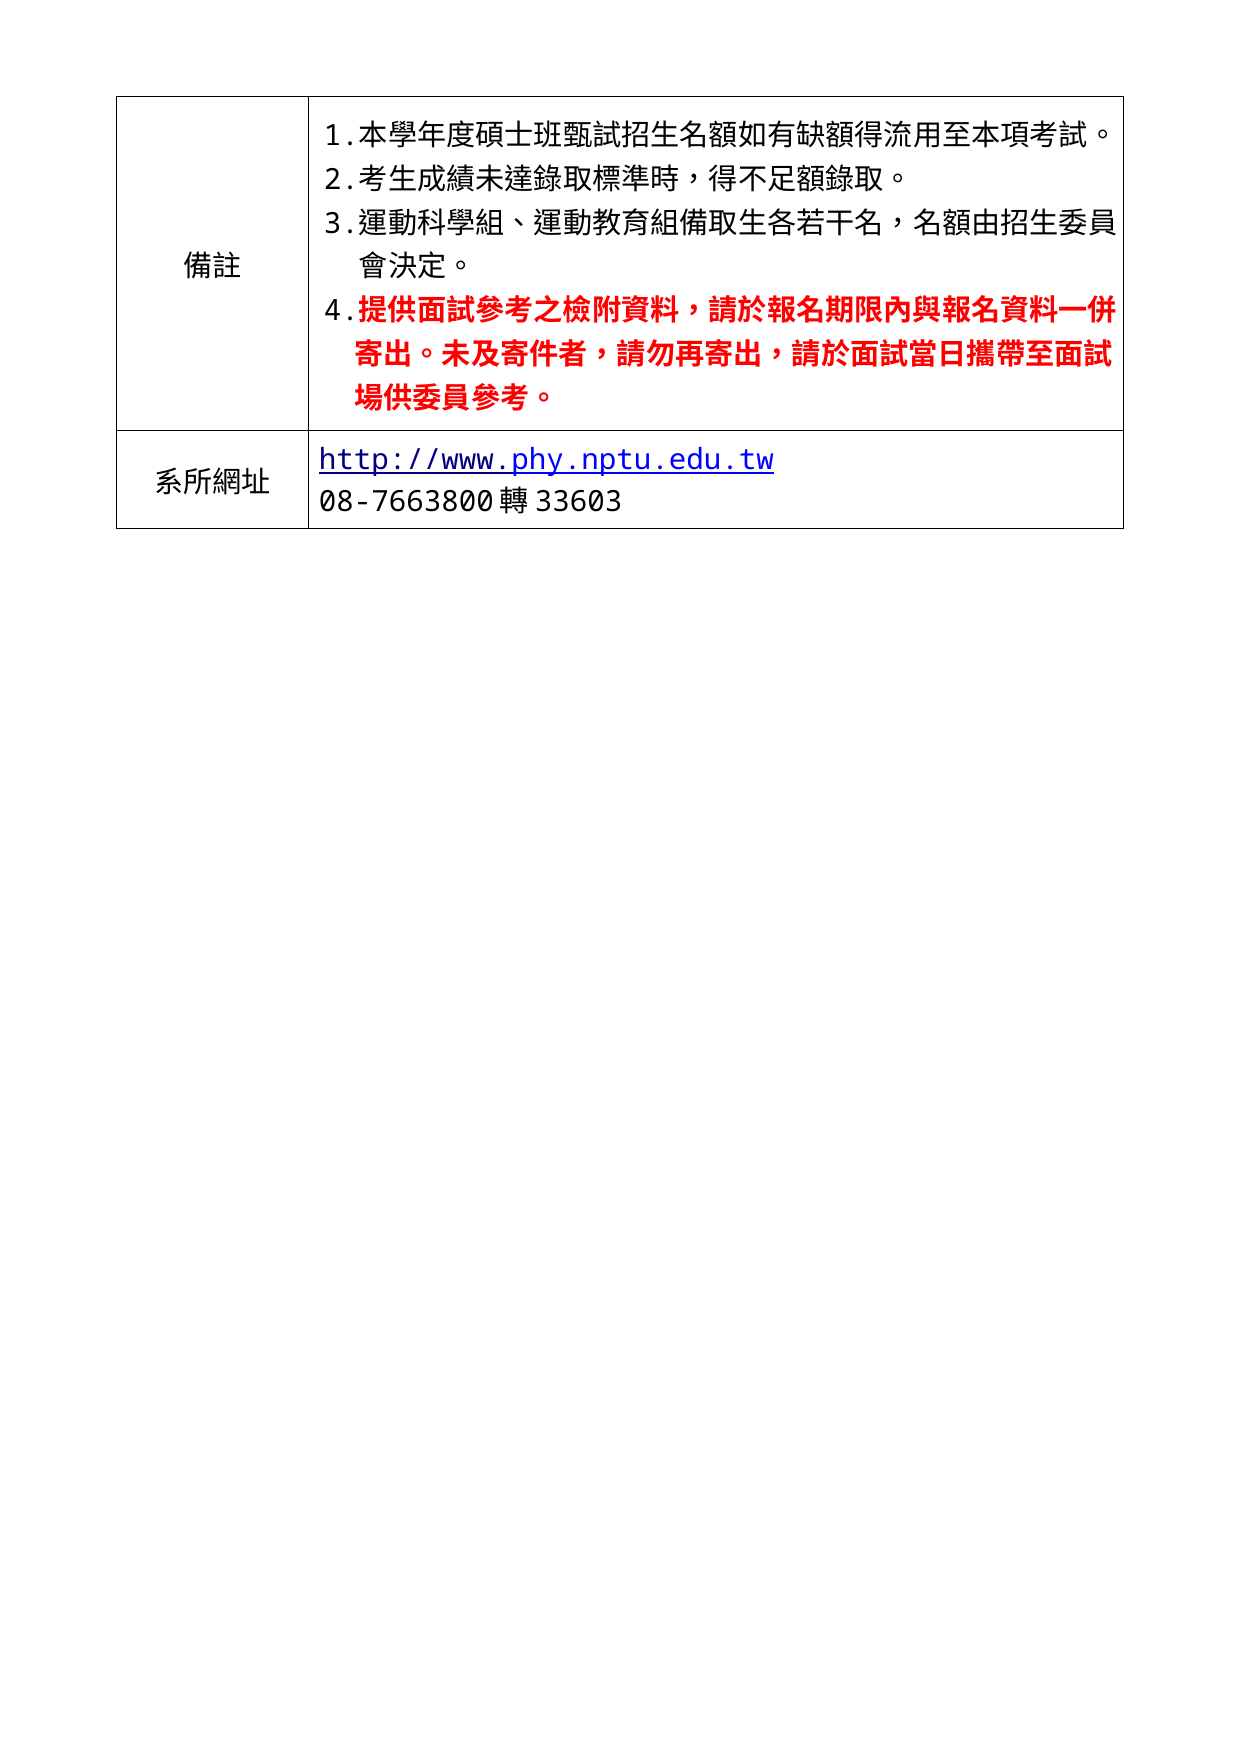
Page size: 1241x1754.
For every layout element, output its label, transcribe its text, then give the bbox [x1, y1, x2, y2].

table_cell 備註 [117, 97, 308, 430]
table_cell 1.本學年度碩士班甄試招生名額如有缺額得流用至本項考試。 2.考生成績未達錄取標準時，得不足額錄取。 3.運動科學組、運動教育組備取生各若干名，名額由招生委員 會決定。 4.提供面試參考之檢附資料，請於報名期限內與報名資料一併寄出。未及寄件者，請勿再寄出，請於面試當日攜帶至面試場供委員參考。 [309, 97, 1123, 430]
table_cell http://www.phy.nptu.edu.tw 08-7663800轉33603 [309, 431, 1123, 528]
table_cell 系所網址 [117, 431, 308, 528]
